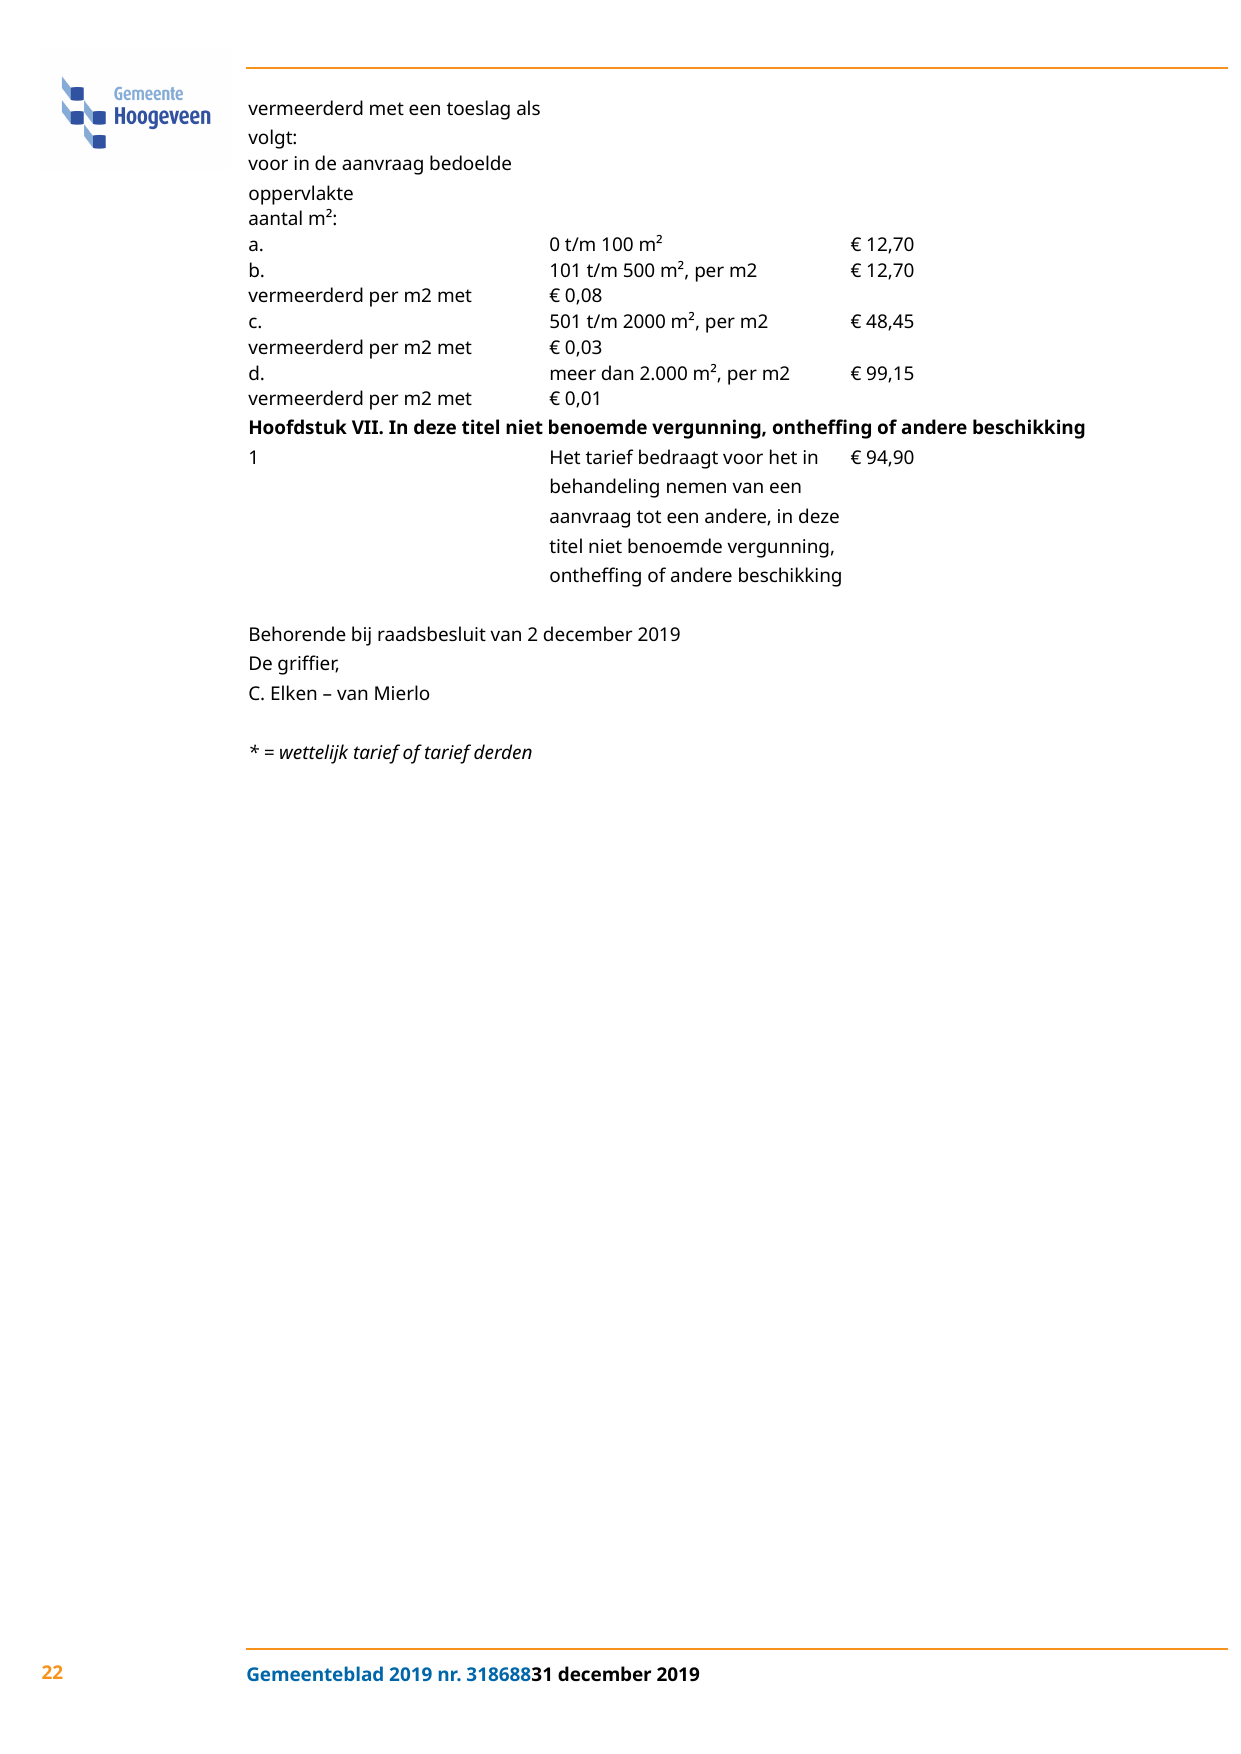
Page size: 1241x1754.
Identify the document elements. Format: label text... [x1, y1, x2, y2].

table_header vermeerderd met een toeslag als volgt: [248, 95, 549, 150]
table_cell € 0,08 [549, 283, 850, 308]
text Hoofdstuk VII. In deze titel niet benoemde vergunning, ontheffing of andere beschikking [248, 414, 1152, 440]
table_cell vermeerderd per m2 met [248, 386, 549, 411]
table_cell € 12,70 [850, 231, 1152, 257]
table_cell aantal m²: [248, 205, 549, 231]
table_cell vermeerderd per m2 met [248, 334, 549, 360]
table_cell b. [248, 257, 549, 283]
text * = wettelijk tarief of tarief derden [248, 739, 1152, 765]
table_cell a. [248, 231, 549, 257]
text Behorende bij raadsbesluit van 2 december 2019 [248, 621, 1152, 647]
table_cell € 48,45 [850, 308, 1152, 334]
table_cell € 0,01 [549, 386, 850, 411]
table_cell d. [248, 360, 549, 386]
table_cell c. [248, 308, 549, 334]
table_cell meer dan 2.000 m², per m2 [549, 360, 850, 386]
table_header 1 [248, 444, 549, 588]
table_cell 101 t/m 500 m², per m2 [549, 257, 850, 283]
table_cell voor in de aanvraag bedoelde oppervlakte [248, 150, 549, 205]
text C. Elken – van Mierlo [248, 680, 1152, 706]
table_cell € 99,15 [850, 360, 1152, 386]
table_header € 94,90 [850, 444, 1152, 588]
table_cell 0 t/m 100 m² [549, 231, 850, 257]
table_header Het tarief bedraagt voor het in behandeling nemen van een aanvraag tot een andere, in deze titel niet benoemde vergunning, ontheffing of andere beschikking [549, 444, 850, 588]
picture [41, 47, 231, 172]
table_cell vermeerderd per m2 met [248, 283, 549, 308]
table_cell € 0,03 [549, 334, 850, 360]
table_cell € 12,70 [850, 257, 1152, 283]
table_cell 501 t/m 2000 m², per m2 [549, 308, 850, 334]
text De griffier, [248, 651, 1152, 676]
